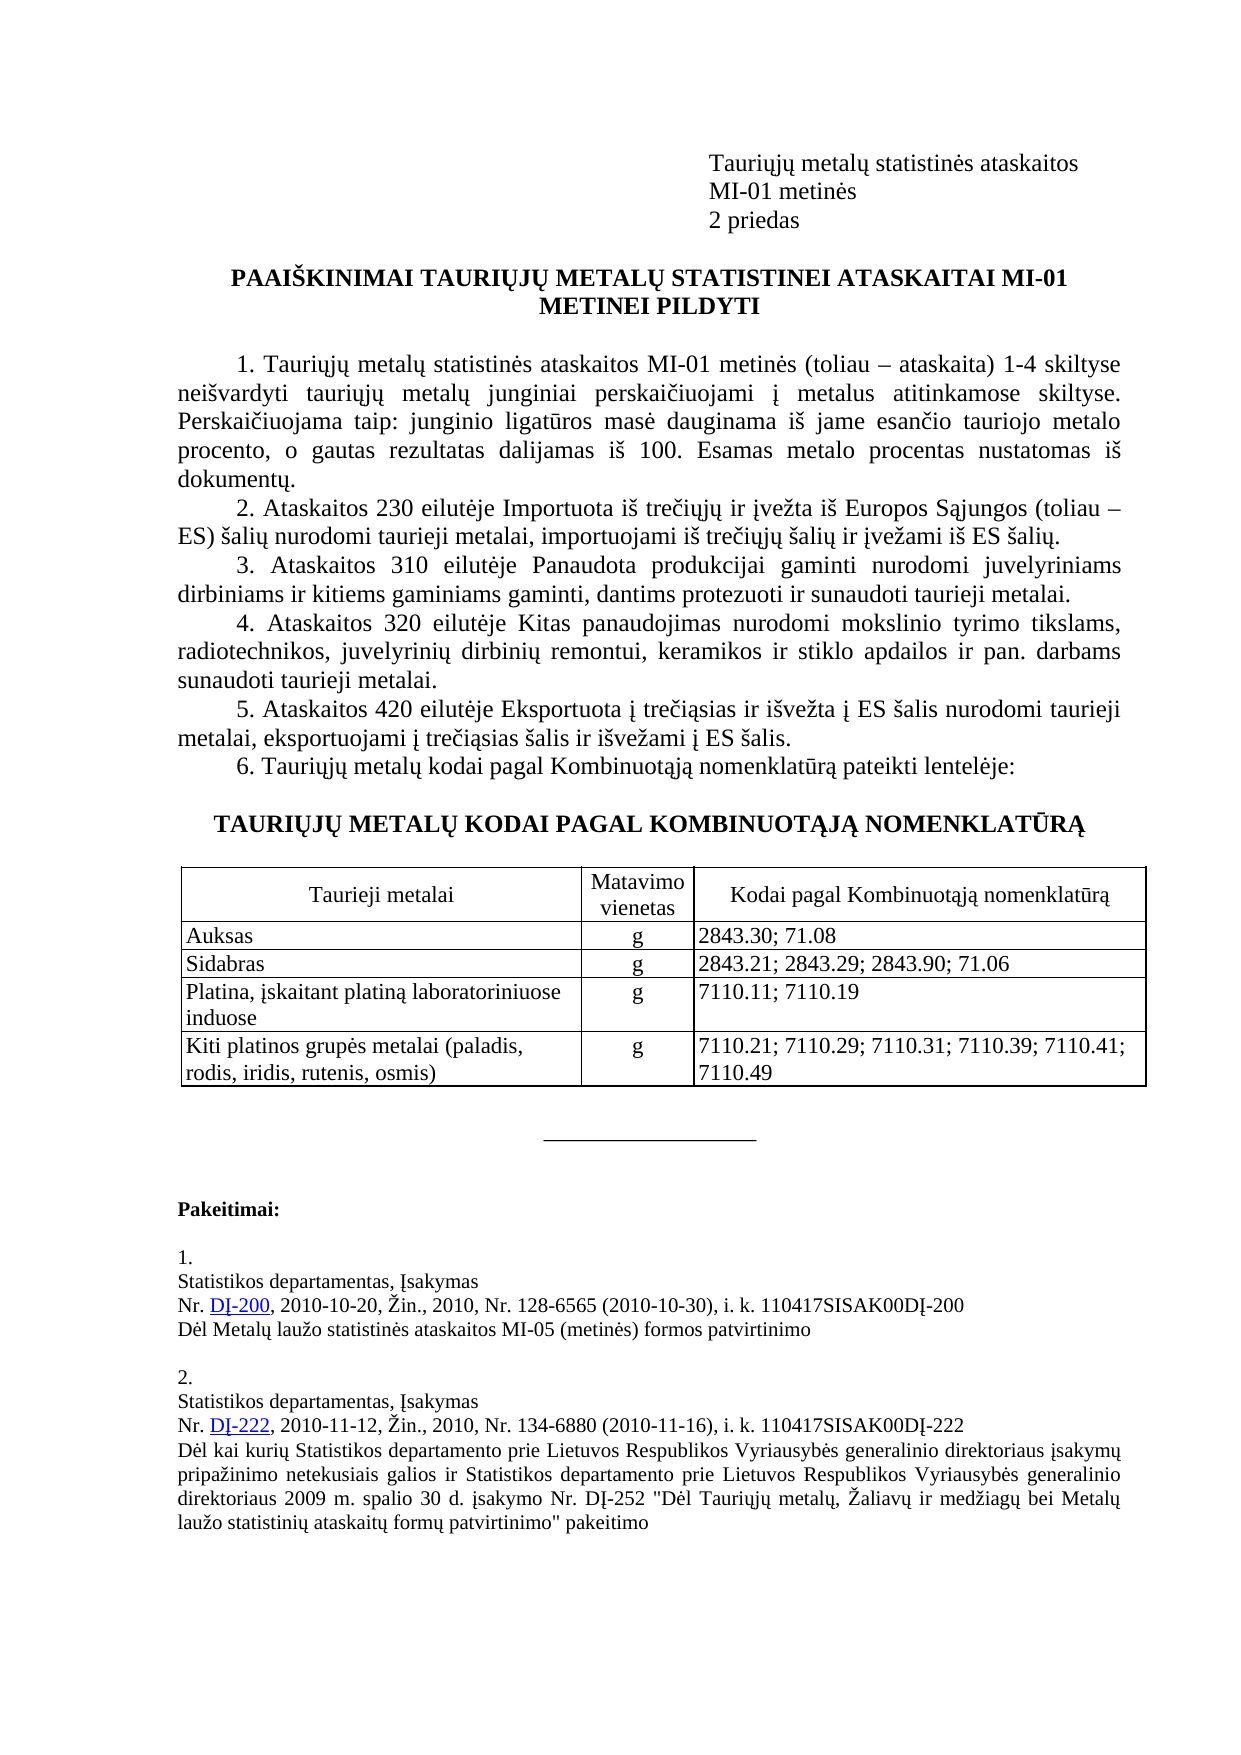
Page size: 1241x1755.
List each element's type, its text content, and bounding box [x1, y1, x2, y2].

text Dėl kai kurių Statistikos departamento prie Lietuvos Respublikos Vyriausybės generalinio direktoriaus įsakymų pripažinimo netekusiais galios ir Statistikos departamento prie Lietuvos Respublikos Vyriausybės generalinio direktoriaus 2009 m. spalio 30 d. įsakymo Nr. DĮ-252 "Dėl Tauriųjų metalų, Žaliavų ir medžiagų bei Metalų laužo statistinių ataskaitų formų patvirtinimo" pakeitimo [177, 1437, 1122, 1534]
text Nr. DĮ-222, 2010-11-12, Žin., 2010, Nr. 134-6880 (2010-11-16), i. k. 110417SISAK00DĮ-222 [177, 1413, 1122, 1437]
text Pakeitimai: [177, 1197, 1122, 1221]
text 5. Ataskaitos 420 eilutėje Eksportuota į trečiąsias ir išvežta į ES šalis nurodomi taurieji metalai, eksportuojami į trečiąsias šalis ir išvežami į ES šalis. [177, 694, 1122, 751]
table_cell g [582, 950, 586, 976]
table_header Kodai pagal Kombinuotąją nomenklatūrą [695, 868, 1145, 921]
text Statistikos departamentas, Įsakymas [177, 1389, 1122, 1413]
text 3. Ataskaitos 310 eilutėje Panaudota produkcijai gaminti nurodomi juvelyriniams dirbiniams ir kitiems gaminiams gaminti, dantims protezuoti ir sunaudoti taurieji metalai. [177, 550, 1122, 608]
text 2. Ataskaitos 230 eilutėje Importuota iš trečiųjų ir įvežta iš Europos Sąjungos (toliau – ES) šalių nurodomi taurieji metalai, importuojami iš trečiųjų šalių ir įvežami iš ES šalių. [177, 493, 1122, 550]
text MI-01 metinės [177, 176, 1122, 205]
text Dėl Metalų laužo statistinės ataskaitos MI-05 (metinės) formos patvirtinimo [177, 1317, 1122, 1341]
table_cell g [582, 1032, 693, 1085]
text PAAIŠKINIMAI TAURIŲJŲ METALŲ STATISTINEI ATASKAITAI MI-01 METINEI PILDYTI [177, 263, 1122, 320]
table_cell 7110.11; 7110.19 [695, 978, 1145, 1031]
table_cell g [582, 922, 586, 948]
text 2. [177, 1365, 1122, 1389]
table_cell g [582, 978, 693, 1031]
text 1. [177, 1245, 1122, 1269]
text _________________ [177, 1115, 1122, 1144]
text Statistikos departamentas, Įsakymas [177, 1269, 1122, 1293]
text 1. Tauriųjų metalų statistinės ataskaitos MI-01 metinės (toliau – ataskaita) 1-4 skiltyse neišvardyti tauriųjų metalų junginiai perskaičiuojami į metalus atitinkamose skiltyse. Perskaičiuojama taip: junginio ligatūros masė dauginama iš jame esančio tauriojo metalo procento, o gautas rezultatas dalijamas iš 100. Esamas metalo procentas nustatomas iš dokumentų. [177, 349, 1122, 493]
text 6. Tauriųjų metalų kodai pagal Kombinuotąją nomenklatūrą pateikti lentelėje: [177, 751, 1122, 780]
text 2 priedas [177, 205, 1122, 234]
text Nr. DĮ-200, 2010-10-20, Žin., 2010, Nr. 128-6565 (2010-10-30), i. k. 110417SISAK00DĮ-200 [177, 1293, 1122, 1317]
text Tauriųjų metalų statistinės ataskaitos [177, 148, 1122, 176]
text TAURIŲJŲ METALŲ KODAI PAGAL KOMBINUOTĄJĄ NOMENKLATŪRĄ [177, 809, 1122, 838]
table_header Taurieji metalai [182, 868, 581, 921]
text 4. Ataskaitos 320 eilutėje Kitas panaudojimas nurodomi mokslinio tyrimo tikslams, radiotechnikos, juvelyrinių dirbinių remontui, keramikos ir stiklo apdailos ir pan. darbams sunaudoti taurieji metalai. [177, 608, 1122, 694]
